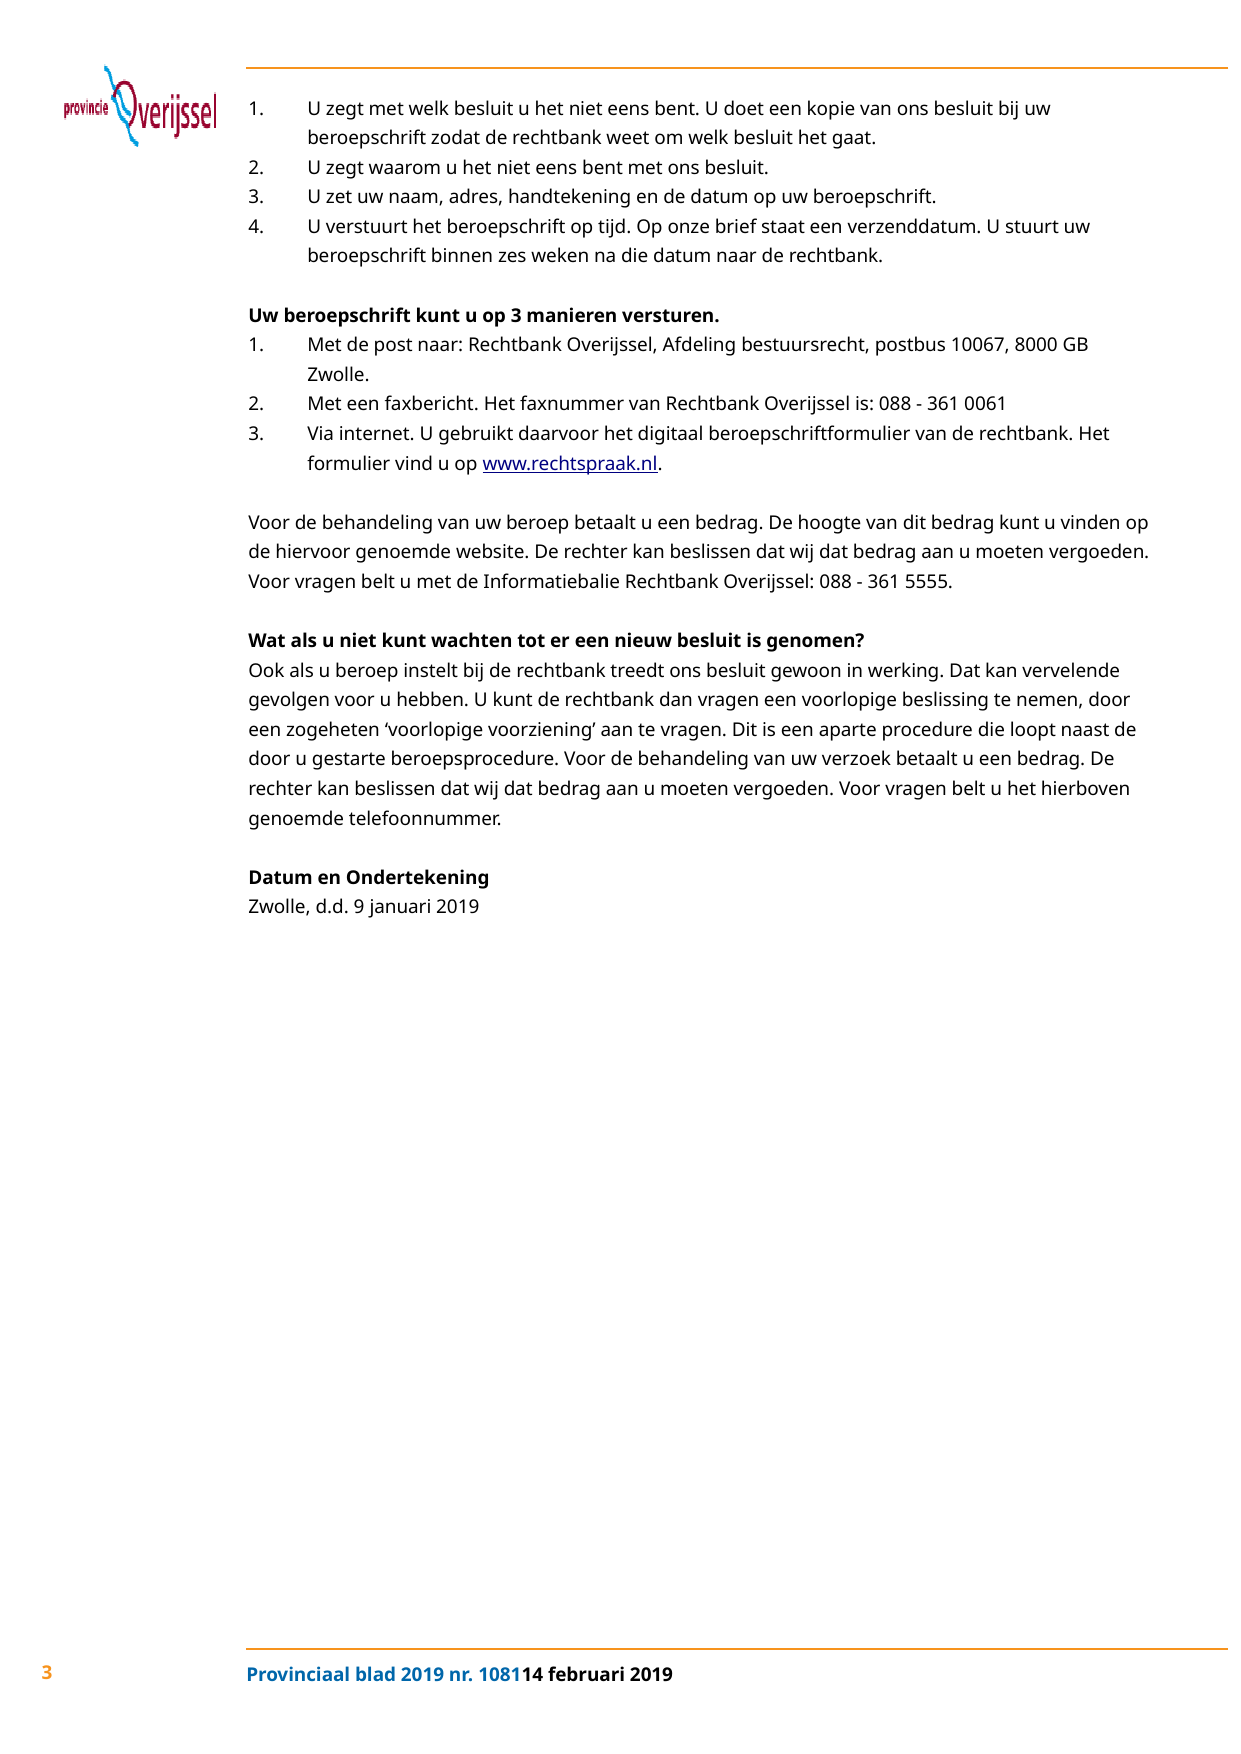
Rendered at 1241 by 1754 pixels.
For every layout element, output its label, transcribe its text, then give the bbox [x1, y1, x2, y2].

text Zwolle, d.d. 9 januari 2019 [248, 893, 1152, 919]
text Voor de behandeling van uw beroep betaalt u een bedrag. De hoogte van dit bedrag kunt u vinden op de hiervoor genoemde website. De rechter kan beslissen dat wij dat bedrag aan u moeten vergoeden. Voor vragen belt u met de Informatiebalie Rechtbank Overijssel: 088 - 361 5555. [248, 509, 1152, 594]
list U zet uw naam, adres, handtekening en de datum op uw beroepschrift. [248, 183, 1152, 209]
picture [41, 47, 231, 172]
list U zegt waarom u het niet eens bent met ons besluit. [248, 154, 1152, 180]
list U zegt met welk besluit u het niet eens bent. U doet een kopie van ons besluit bij uw beroepschrift zodat de rechtbank weet om welk besluit het gaat. [248, 95, 1152, 150]
list Met de post naar: Rechtbank Overijssel, Afdeling bestuursrecht, postbus 10067, 8000 GB Zwolle. [248, 331, 1152, 387]
list U verstuurt het beroepschrift op tijd. Op onze brief staat een verzenddatum. U stuurt uw beroepschrift binnen zes weken na die datum naar de rechtbank. [248, 213, 1152, 268]
list Met een faxbericht. Het faxnummer van Rechtbank Overijssel is: 088 - 361 0061 [248, 391, 1152, 416]
text Datum en Ondertekening [248, 864, 1152, 890]
list Via internet. U gebruikt daarvoor het digitaal beroepschriftformulier van de rechtbank. Het formulier vind u op www.rechtspraak.nl. [248, 420, 1152, 476]
text Ook als u beroep instelt bij de rechtbank treedt ons besluit gewoon in werking. Dat kan vervelende gevolgen voor u hebben. U kunt de rechtbank dan vragen een voorlopige beslissing te nemen, door een zogeheten ‘voorlopige voorziening’ aan te vragen. Dit is een aparte procedure die loopt naast de door u gestarte beroepsprocedure. Voor de behandeling van uw verzoek betaalt u een bedrag. De rechter kan beslissen dat wij dat bedrag aan u moeten vergoeden. Voor vragen belt u het hierboven genoemde telefoonnummer. [248, 657, 1152, 831]
text Wat als u niet kunt wachten tot er een nieuw besluit is genomen? [248, 627, 1152, 653]
text Uw beroepschrift kunt u op 3 manieren versturen. [248, 302, 1152, 328]
